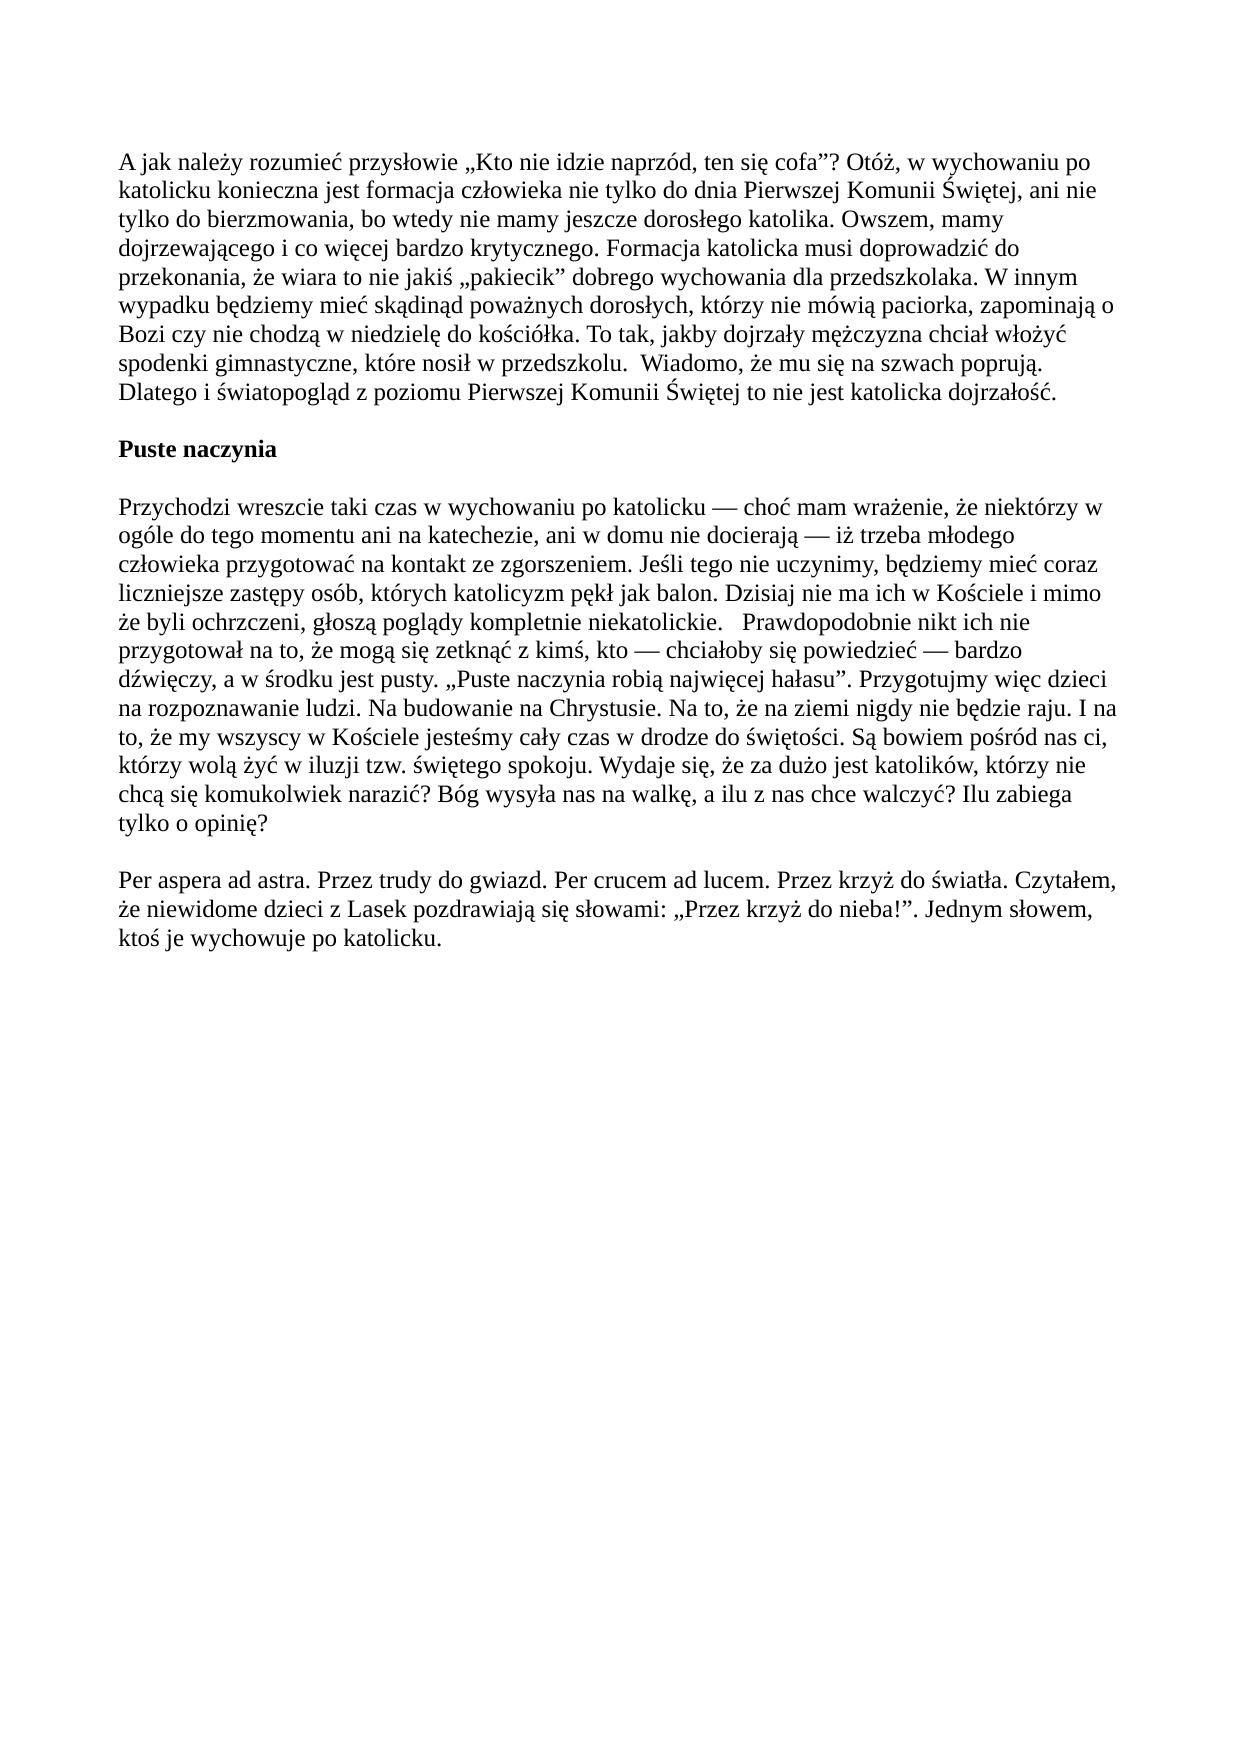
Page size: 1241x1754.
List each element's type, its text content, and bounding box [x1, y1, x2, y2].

text Przychodzi wreszcie taki czas w wychowaniu po katolicku — choć mam wrażenie, że niektórzy w ogóle do tego momentu ani na katechezie, ani w domu nie docierają — iż trzeba młodego człowieka przygotować na kontakt ze zgorszeniem. Jeśli tego nie uczynimy, będziemy mieć coraz liczniejsze zastępy osób, których katolicyzm pękł jak balon. Dzisiaj nie ma ich w Kościele i mimo że byli ochrzczeni, głoszą poglądy kompletnie niekatolickie. Prawdopodobnie nikt ich nie przygotował na to, że mogą się zetknąć z kimś, kto — chciałoby się powiedzieć — bardzo dźwięczy, a w środku jest pusty. „Puste naczynia robią najwięcej hałasu”. Przygotujmy więc dzieci na rozpoznawanie ludzi. Na budowanie na Chrystusie. Na to, że na ziemi nigdy nie będzie raju. I na to, że my wszyscy w Kościele jesteśmy cały czas w drodze do świętości. Są bowiem pośród nas ci, którzy wolą żyć w iluzji tzw. świętego spokoju. Wydaje się, że za dużo jest katolików, którzy nie chcą się komukolwiek narazić? Bóg wysyła nas na walkę, a ilu z nas chce walczyć? Ilu zabiega tylko o opinię? [118, 492, 1122, 837]
text Puste naczynia [118, 434, 1122, 463]
text Per aspera ad astra. Przez trudy do gwiazd. Per crucem ad lucem. Przez krzyż do światła. Czytałem, że niewidome dzieci z Lasek pozdrawiają się słowami: „Przez krzyż do nieba!”. Jednym słowem, ktoś je wychowuje po katolicku. [118, 866, 1122, 952]
text A jak należy rozumieć przysłowie „Kto nie idzie naprzód, ten się cofa”? Otóż, w wychowaniu po katolicku konieczna jest formacja człowieka nie tylko do dnia Pierwszej Komunii Świętej, ani nie tylko do bierzmowania, bo wtedy nie mamy jeszcze dorosłego katolika. Owszem, mamy dojrzewającego i co więcej bardzo krytycznego. Formacja katolicka musi doprowadzić do przekonania, że wiara to nie jakiś „pakiecik” dobrego wychowania dla przedszkolaka. W innym wypadku będziemy mieć skądinąd poważnych dorosłych, którzy nie mówią paciorka, zapominają o Bozi czy nie chodzą w niedzielę do kościółka. To tak, jakby dojrzały mężczyzna chciał włożyć spodenki gimnastyczne, które nosił w przedszkolu. Wiadomo, że mu się na szwach poprują. Dlatego i światopogląd z poziomu Pierwszej Komunii Świętej to nie jest katolicka dojrzałość. [118, 147, 1122, 406]
